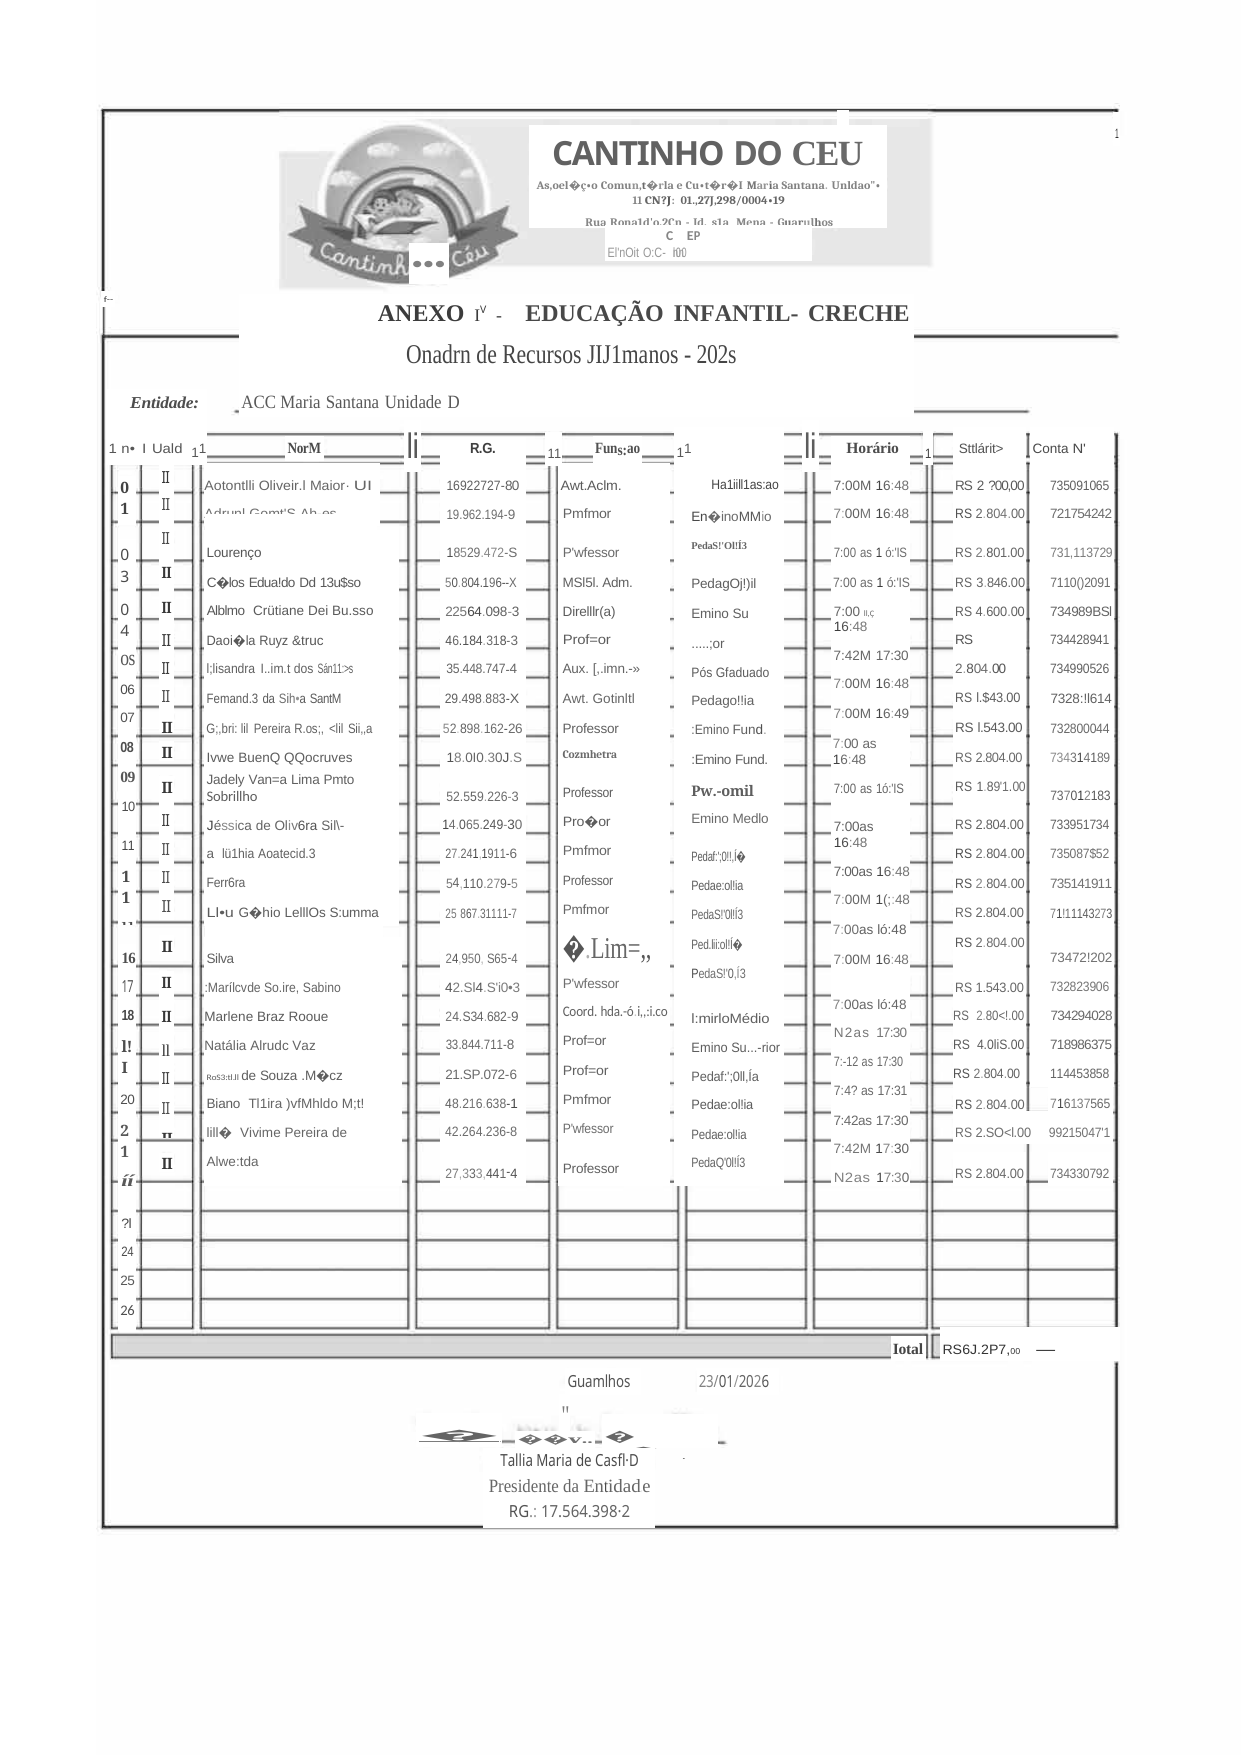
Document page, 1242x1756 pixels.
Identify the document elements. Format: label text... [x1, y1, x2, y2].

text 35.448.747-4 [446, 661, 526, 677]
text Professor Pro�or Pmfmor [563, 774, 616, 861]
text 11 [547, 446, 562, 462]
text 7:00M 16:48 [833, 506, 910, 521]
text II [161, 742, 174, 761]
text RS 3.846.00 [955, 575, 1026, 590]
text 7:00as ló:48 7:00M 16:48 [833, 922, 909, 967]
text RS 2.804.00 [955, 904, 1026, 920]
text ACC Maria Santana Unidade D [241, 391, 914, 413]
text 07 [120, 710, 136, 726]
text RS 2.804.00 [955, 934, 1026, 950]
text 24.S34.682-9 [445, 1008, 526, 1024]
text 16 [121, 949, 136, 967]
text 114453858 [1050, 1066, 1114, 1082]
text 25 [120, 1273, 136, 1288]
text 33.844.711-8 [446, 1037, 526, 1052]
text Awt.Aclm. Pmfmor [560, 477, 624, 522]
text 46.184.318-3 [445, 632, 526, 648]
text 18529.472-S [446, 545, 526, 560]
text As,oel�ç•o Comun,t�rla e Cu•t�r�I Maria Santana. Unldao"• 11 CN?J: 01.,27J,298/0004•19 [531, 179, 886, 207]
text 7:00M 16:48 [833, 676, 910, 692]
text 11 [121, 837, 136, 853]
text 7:42M 17:30 [833, 647, 910, 663]
text 733951734 [1050, 817, 1114, 832]
text Daoi�la Ruyz &truc l;lisandra I..im.t dos Sán11:>s [206, 620, 355, 676]
text 14.065.249-30 [442, 817, 526, 833]
text Direlllr(a) Prof=or [562, 591, 624, 647]
text 1 n• I Uald 11 [108, 441, 207, 460]
text Tallia Maria de Casfl·D Presidente da Entidad.e RG.: 17.564.398·2 [483, 1448, 655, 1522]
text 7110()2091 [1050, 575, 1114, 590]
text NorM [287, 439, 324, 457]
text Conta N' [1032, 441, 1114, 457]
text Funs:ao [595, 439, 642, 458]
text II [161, 631, 174, 650]
text 734314189 [1050, 749, 1114, 765]
text " [561, 1399, 570, 1430]
text RS 2.804.00 [955, 506, 1026, 522]
text G;,bri: lil Pereira R.os;, <lil Sii,,a [206, 721, 399, 736]
text Professor [563, 1161, 670, 1177]
text 23/01/2026 [699, 1369, 779, 1392]
text Femand.3 da Sih•a SantM [206, 691, 399, 707]
text 7:00as 16:48 [834, 863, 910, 879]
text Pedaf:';0!!,Í� Pedae:ol!ia PedaS!'0l!Í3 [691, 839, 748, 925]
text Horário [846, 439, 910, 457]
text PedagOj!)il Emino Su .....;or [691, 561, 783, 651]
text II II [161, 657, 173, 707]
text RS 2.804.00 [955, 875, 1026, 891]
text II [161, 717, 174, 732]
text 21 [120, 1119, 136, 1162]
text 737012183 [1050, 788, 1114, 803]
text 11 Ha1iill1as:ao En�inoMMio [676, 441, 780, 524]
text 73472!202 [1050, 950, 1114, 966]
text 7:00as 16:48 [834, 819, 910, 850]
text 734330792 [1050, 1166, 1113, 1182]
text 721754242 [1050, 506, 1114, 522]
text 7:42as 17:30 [833, 1112, 910, 1128]
text 1 [925, 445, 933, 461]
text Aotontlli Oliveir.l Maior· UI Adrunl Gomt'S Ah-es [204, 465, 378, 521]
text Silva [206, 951, 402, 967]
text 42.264.236-8 [445, 1124, 526, 1140]
text II [161, 1128, 174, 1137]
text 50.804.196--X [445, 575, 526, 590]
text II II [161, 972, 173, 1027]
text El'nOit O:C-Cln0n0EP 0$0070190tl6•o208"'0gmc>ll.eo<n [607, 227, 812, 261]
text 7:-12 as 17:30 [834, 1054, 910, 1069]
text 731,113729 [1050, 545, 1114, 560]
text 71!11143273 [1050, 905, 1114, 921]
text 21.SP.072-6 [445, 1067, 526, 1082]
text 52.559.226-3 [446, 788, 526, 804]
text Professor Pmfmor [563, 872, 624, 918]
text R.G. [440, 440, 526, 457]
text Guamlhos [567, 1369, 641, 1392]
text Pós Gfaduado Pedago!!ia [691, 652, 770, 708]
text l:mirloMédio [691, 1011, 784, 1026]
text RS 4.600.00 [955, 603, 1026, 619]
text 27,333,441-4 [445, 1164, 526, 1181]
text Ll•u G�hio LelllOs S:umma [206, 905, 399, 920]
text Entidade: [130, 393, 207, 412]
text 18.0I0.30J.S [446, 750, 526, 765]
text 04 [120, 599, 136, 641]
text 03 [120, 544, 136, 587]
text 20 [120, 1092, 136, 1107]
text II [161, 894, 174, 917]
text Lourenço [206, 545, 399, 560]
text 734990526 [1050, 661, 1114, 676]
text Aux. [,.imn.-» Awt. Gotinltl Professor Cozmhetra [562, 661, 663, 762]
text 11 [121, 866, 136, 908]
text 718986375 [1050, 1036, 1114, 1052]
text 19.962.194-9 [446, 506, 526, 522]
text RS 2.804.00 [955, 1096, 1026, 1111]
text 26 [120, 1301, 136, 1319]
text 7:00 as 1ó:'IS [834, 780, 910, 796]
text 06 [120, 681, 136, 697]
text RS 2.801.00 [955, 545, 1026, 560]
text �.Lim=,, [562, 932, 670, 965]
text MSl5l. Adm. [562, 575, 670, 590]
text 7:00as ló:48 N2as 17:30 [833, 984, 908, 1040]
text 716137565 [1050, 1096, 1113, 1111]
text 734294028 [1050, 1008, 1114, 1023]
text Sobrillho [206, 787, 399, 805]
text 735141911 [1050, 875, 1114, 891]
text 24,950, S65-4 [445, 950, 526, 966]
text 7:00 as 1 ó:'IS [834, 544, 910, 560]
text ?l 24 [121, 1203, 135, 1259]
text RS 2.804.00 [955, 817, 1026, 832]
text 17 [121, 974, 136, 997]
text 25 867.31111-7 [445, 906, 526, 921]
text Rua Rona1d'o.2Cn - Jd. s1a Mena - Guarulhos [531, 216, 887, 228]
text Jéssica de Oliv6ra Sil\-a lü1hia Aoatecid.3 Ferr6ra [206, 807, 351, 894]
text Ivwe BuenQ QQocruves Jadely Van=a Lima Pmto [206, 743, 386, 787]
text u [121, 912, 136, 925]
text II II II [161, 809, 172, 888]
text íí [121, 1171, 136, 1190]
text RS 2 ?00,00 [955, 477, 1026, 493]
text 735091065 [1050, 477, 1114, 493]
text RoS3:tl.ll de Souza .M�cz Biano Tl1ira )vfMhldo M;t!lill� Vivime Pereira de Alwe:tda [206, 1067, 379, 1169]
text P'wfessor Coord. hda.-ó.i,,:i.co Prof=or [563, 965, 668, 1051]
text li [406, 426, 421, 466]
text RS l.543.00 RS 2.804.00 [955, 708, 1026, 768]
text RS 2.804.00 RS l.$43.00 [955, 622, 1026, 708]
text 732800044 [1050, 720, 1114, 736]
text 7:00 ll,Ç 16:48 [834, 603, 910, 634]
text 29.498.883-X [444, 691, 526, 707]
text Pedae:ol!ia PedaQ'0l!Í3 Peda"º"'ª [691, 1127, 748, 1186]
text RS 2.804.00 [955, 846, 1026, 861]
text 7:00 as 1 ó:'IS [833, 574, 910, 590]
text RS 2.80<!.00 RS 4.0liS.00 RS 2.804.00 [953, 998, 1024, 1082]
text Sttlárit> [959, 441, 1026, 457]
text 7:00M 16:48 [834, 477, 910, 493]
text CANTINHO DO CEU [531, 130, 886, 176]
text P'wfessor [563, 545, 670, 560]
text 18 [121, 1007, 136, 1024]
text PedaS!'Ol!Í3 [691, 540, 784, 552]
text os [120, 645, 136, 670]
text 734989BSl [1050, 603, 1114, 619]
text RS6J.2P7,00 - [942, 1341, 1120, 1357]
text II [161, 777, 174, 798]
text 08 [120, 739, 136, 756]
text 732823906 [1050, 979, 1114, 994]
text C�los Edua!do Dd 13u$so Alblmo Crütiane Dei Bu.sso [207, 562, 399, 619]
text RS 1.543.00 [955, 979, 1026, 995]
text :Marílcvde So.ire, Sabino Marlene Braz Rooue Natália Alrudc Vaz [204, 969, 371, 1056]
text ��v.. [517, 1433, 595, 1446]
text 09 [120, 768, 136, 786]
text ••• [411, 248, 449, 279]
text ll II II [161, 1041, 172, 1119]
text � � [604, 1429, 718, 1448]
text Iotal [893, 1340, 926, 1358]
text II [161, 936, 174, 955]
text 10 [121, 799, 136, 814]
text ANEXO IV - EDUCAÇÃO INFANTIL- CRECHE [378, 299, 914, 326]
text l!I [121, 1036, 136, 1078]
text 52.898.162-26 [443, 721, 526, 736]
text Ped.lii:ol!Í� PedaS!'0,Í3 [691, 936, 780, 982]
text II [161, 1153, 174, 1172]
text 734428941 [1050, 632, 1114, 648]
text 1 [1115, 126, 1120, 142]
text N2as 17:30 [834, 1170, 910, 1185]
text Onadrn de Recursos JIJ1manos - 202s [406, 339, 914, 370]
text 7328:!l614 [1050, 691, 1114, 706]
text :Emino Fund. Pw.-omil Emino Medlo [691, 752, 769, 826]
text 7:00M 1(;:48 [833, 892, 910, 908]
text II II II [161, 527, 172, 618]
text 7:00 as 16:48 [833, 736, 910, 767]
text RS 2.SO<l.00 99215047'1 [955, 1125, 1113, 1141]
text li [804, 426, 819, 466]
text f-- [103, 294, 115, 304]
text :Emino Fund. [691, 722, 784, 737]
text 7:4? as 17:31 [834, 1082, 910, 1098]
text 42.Sl4.S'i0•3 [445, 979, 526, 995]
text RS 1.89'1.00 [955, 778, 1026, 794]
text II II [161, 465, 173, 516]
text 54,110.279-5 [446, 874, 526, 891]
text 735087$52 [1050, 845, 1114, 861]
text 7:42M 17:30 [833, 1141, 910, 1157]
text Prof=or Pmfmor P'wfessor [563, 1063, 616, 1136]
text 22564.098-3 [445, 604, 526, 619]
text Emino Su...-rior Pedaf:';0ll,Ía Pedae:ol!ia [691, 1029, 783, 1116]
text 27.241,1911-6 [445, 846, 526, 862]
text 7:00M 16:49 [833, 706, 910, 722]
text � [418, 1427, 502, 1443]
text RS 2.804.00 [955, 1166, 1026, 1182]
text 16922727-80 [446, 478, 526, 493]
text 01 [120, 477, 136, 519]
text 48.216.638-1 [445, 1096, 526, 1111]
